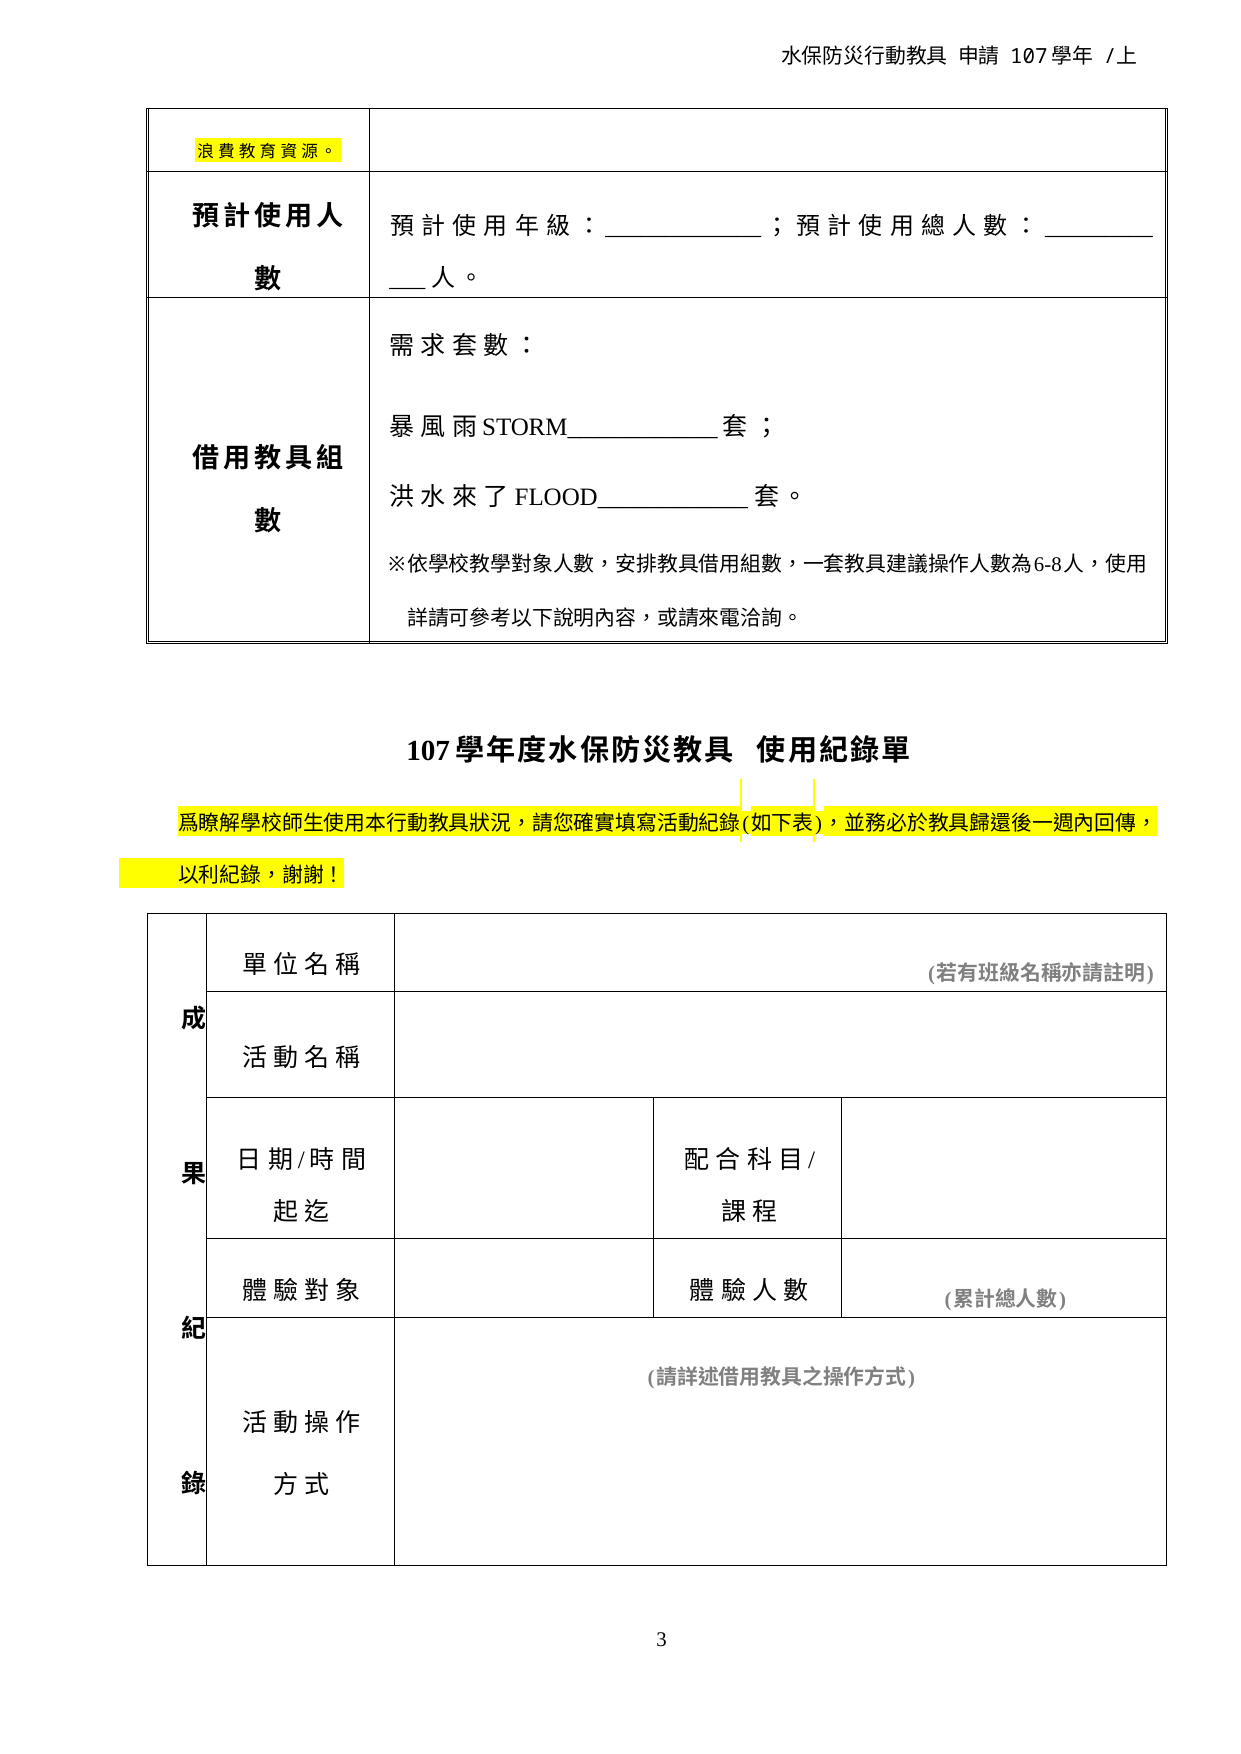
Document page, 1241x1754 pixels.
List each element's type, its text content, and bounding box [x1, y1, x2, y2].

table_cell [395, 1239, 653, 1317]
table_cell 需求套數： 暴風雨STORM____________套； 洪水來了FLOOD____________套。 ※依學校教學對象人數，安排教具借用組數，一套教具建議操作人數為6-8人，使用詳請可參考以下說明內容，或請來電洽詢。 [370, 298, 1165, 641]
table_cell [370, 109, 1165, 171]
table_cell 活動操作 方式 [207, 1318, 394, 1564]
table_cell 借用教具組數 [149, 298, 369, 641]
table_cell 體驗人數 [654, 1239, 841, 1317]
table_cell 活動名稱 [207, 992, 394, 1097]
table_header (若有班級名稱亦請註明) [395, 914, 1166, 991]
table_cell (累計總人數) [842, 1239, 1166, 1317]
table_cell (請詳述借用教具之操作方式) [395, 1318, 1166, 1564]
table_cell 體驗對象 [207, 1239, 394, 1317]
table_header 單位名稱 [207, 914, 394, 991]
text 107學年度水保防災教具 使用紀錄單 [178, 706, 1136, 769]
table_cell [395, 992, 1166, 1097]
table_cell 預計使用人數 [149, 172, 369, 297]
table_header 成 果 紀 錄 [148, 914, 206, 1564]
table_cell [842, 1098, 1166, 1238]
table_cell [395, 1098, 653, 1238]
table_cell 配合科目/課程 [654, 1098, 841, 1238]
table_cell 預計使用年級：_____________；預計使用總人數：____________人。 [370, 172, 1165, 297]
text 爲瞭解學校師生使用本行動教具狀況，請您確實填寫活動紀錄(如下表)，並務必於教具歸還後一週內回傳，以利紀錄，謝謝！ [119, 769, 1136, 894]
table_cell 浪費教育資源。 [149, 109, 369, 171]
table_cell 日期/時間起迄 [207, 1098, 394, 1238]
